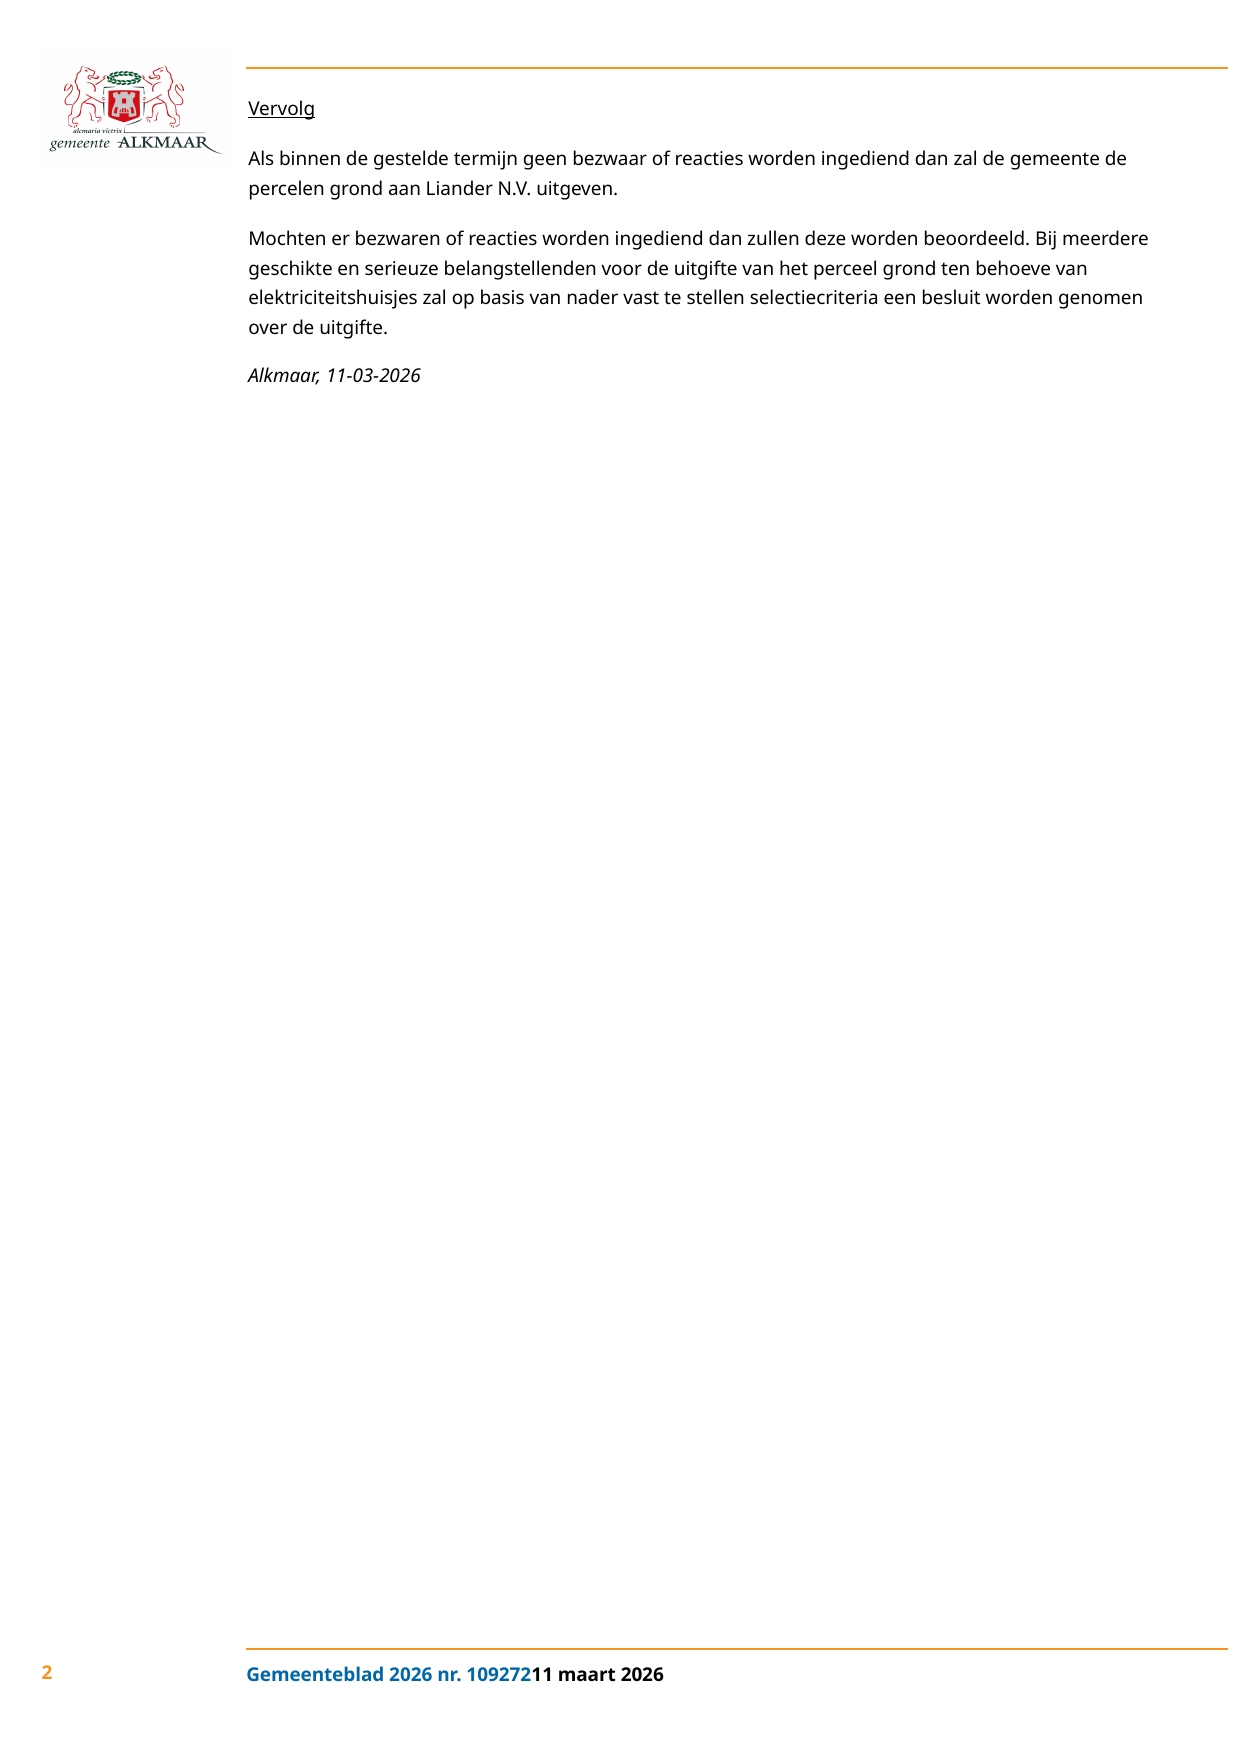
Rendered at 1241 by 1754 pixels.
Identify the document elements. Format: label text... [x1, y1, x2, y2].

text Alkmaar, 11-03-2026 [248, 362, 1152, 387]
text Als binnen de gestelde termijn geen bezwaar of reacties worden ingediend dan zal de gemeente de percelen grond aan Liander N.V. uitgeven. [248, 145, 1152, 201]
text Mochten er bezwaren of reacties worden ingediend dan zullen deze worden beoordeeld. Bij meerdere geschikte en serieuze belangstellenden voor de uitgifte van het perceel grond ten behoeve van elektriciteitshuisjes zal op basis van nader vast te stellen selectiecriteria een besluit worden genomen over de uitgifte. [248, 225, 1152, 340]
text Vervolg [248, 95, 1152, 121]
picture [41, 47, 231, 172]
